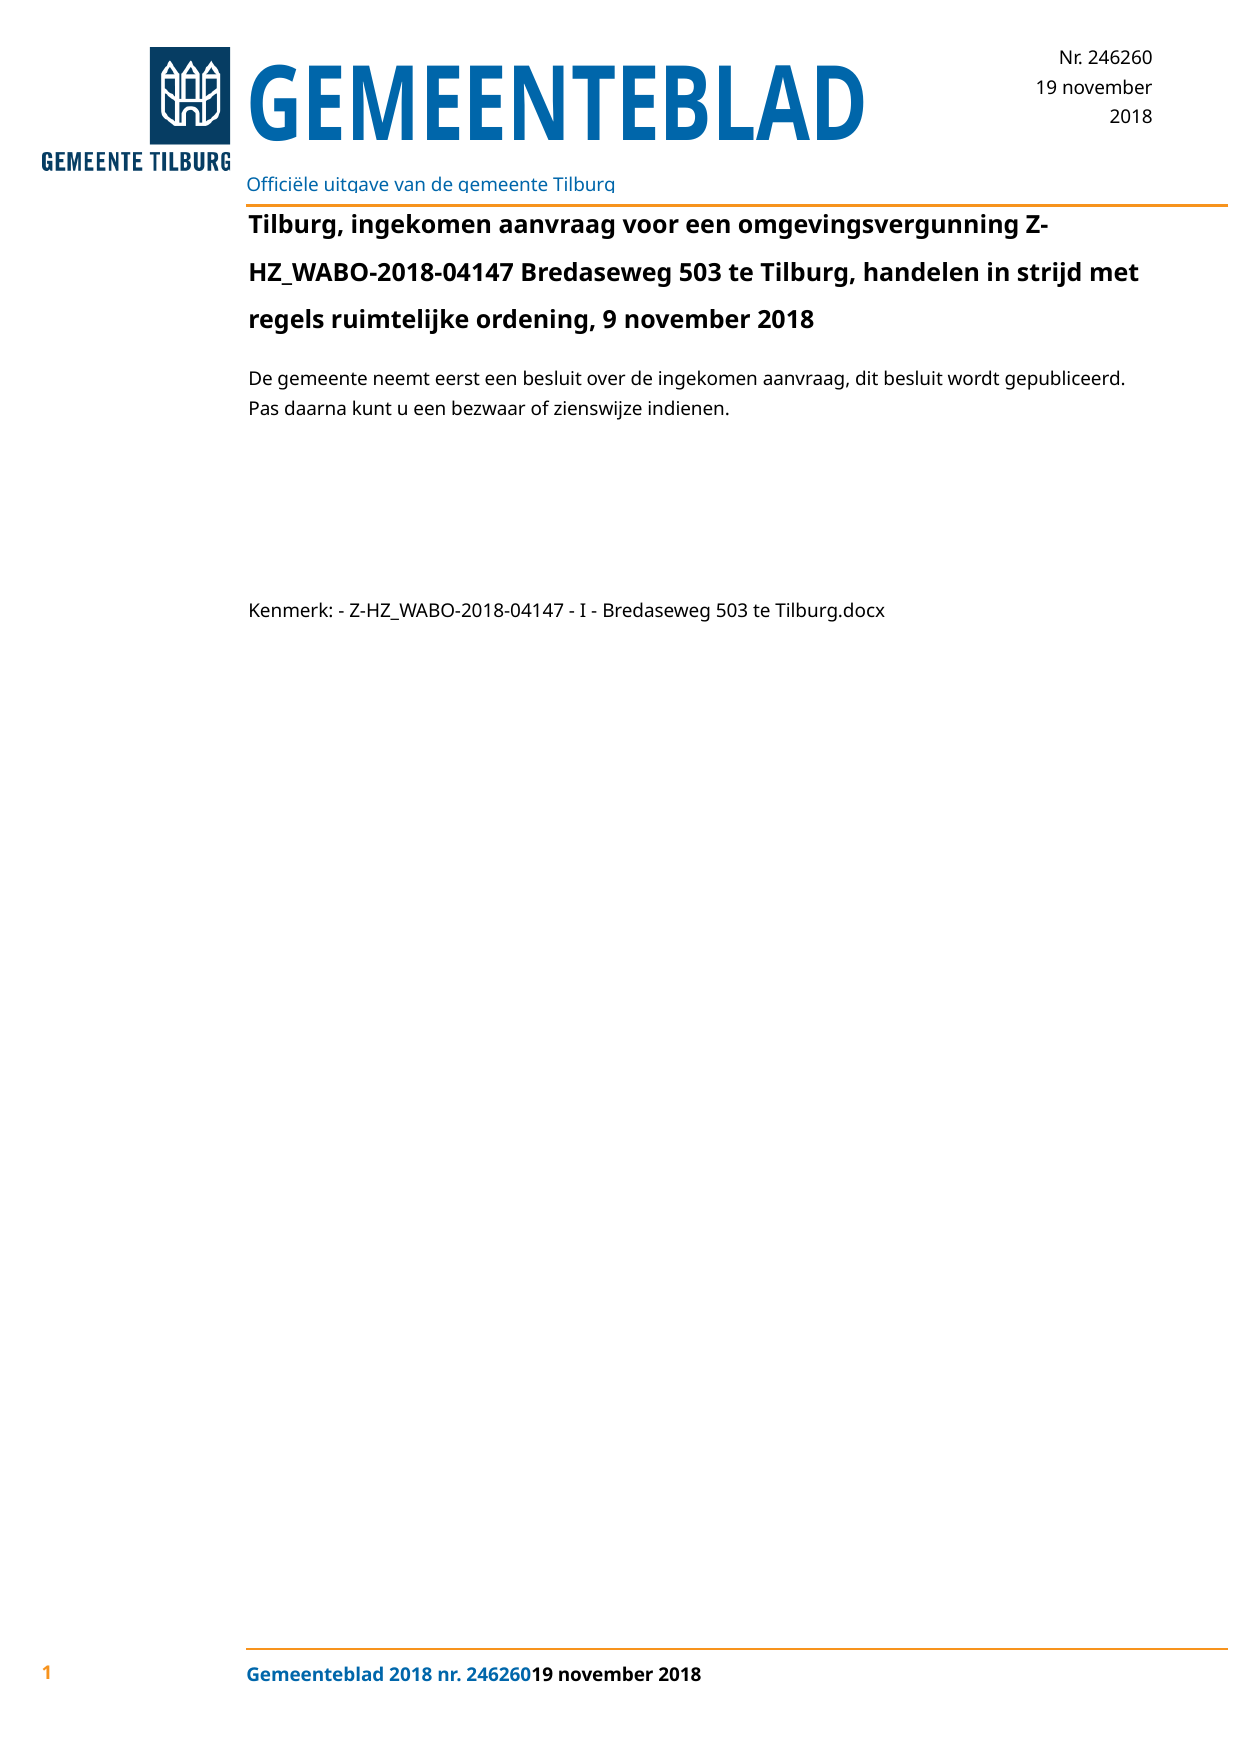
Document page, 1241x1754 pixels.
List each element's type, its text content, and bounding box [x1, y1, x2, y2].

picture [41, 47, 231, 172]
text De gemeente neemt eerst een besluit over de ingekomen aanvraag, dit besluit wordt gepubliceerd. Pas daarna kunt u een bezwaar of zienswijze indienen. [248, 366, 1152, 421]
text Kenmerk: - Z-HZ_WABO-2018-04147 - I - Bredaseweg 503 te Tilburg.docx [248, 597, 1152, 622]
text Tilburg, ingekomen aanvraag voor een omgevingsvergunning Z-HZ_WABO-2018-04147 Bredaseweg 503 te Tilburg, handelen in strijd met regels ruimtelijke ordening, 9 november 2018 [248, 207, 1152, 336]
